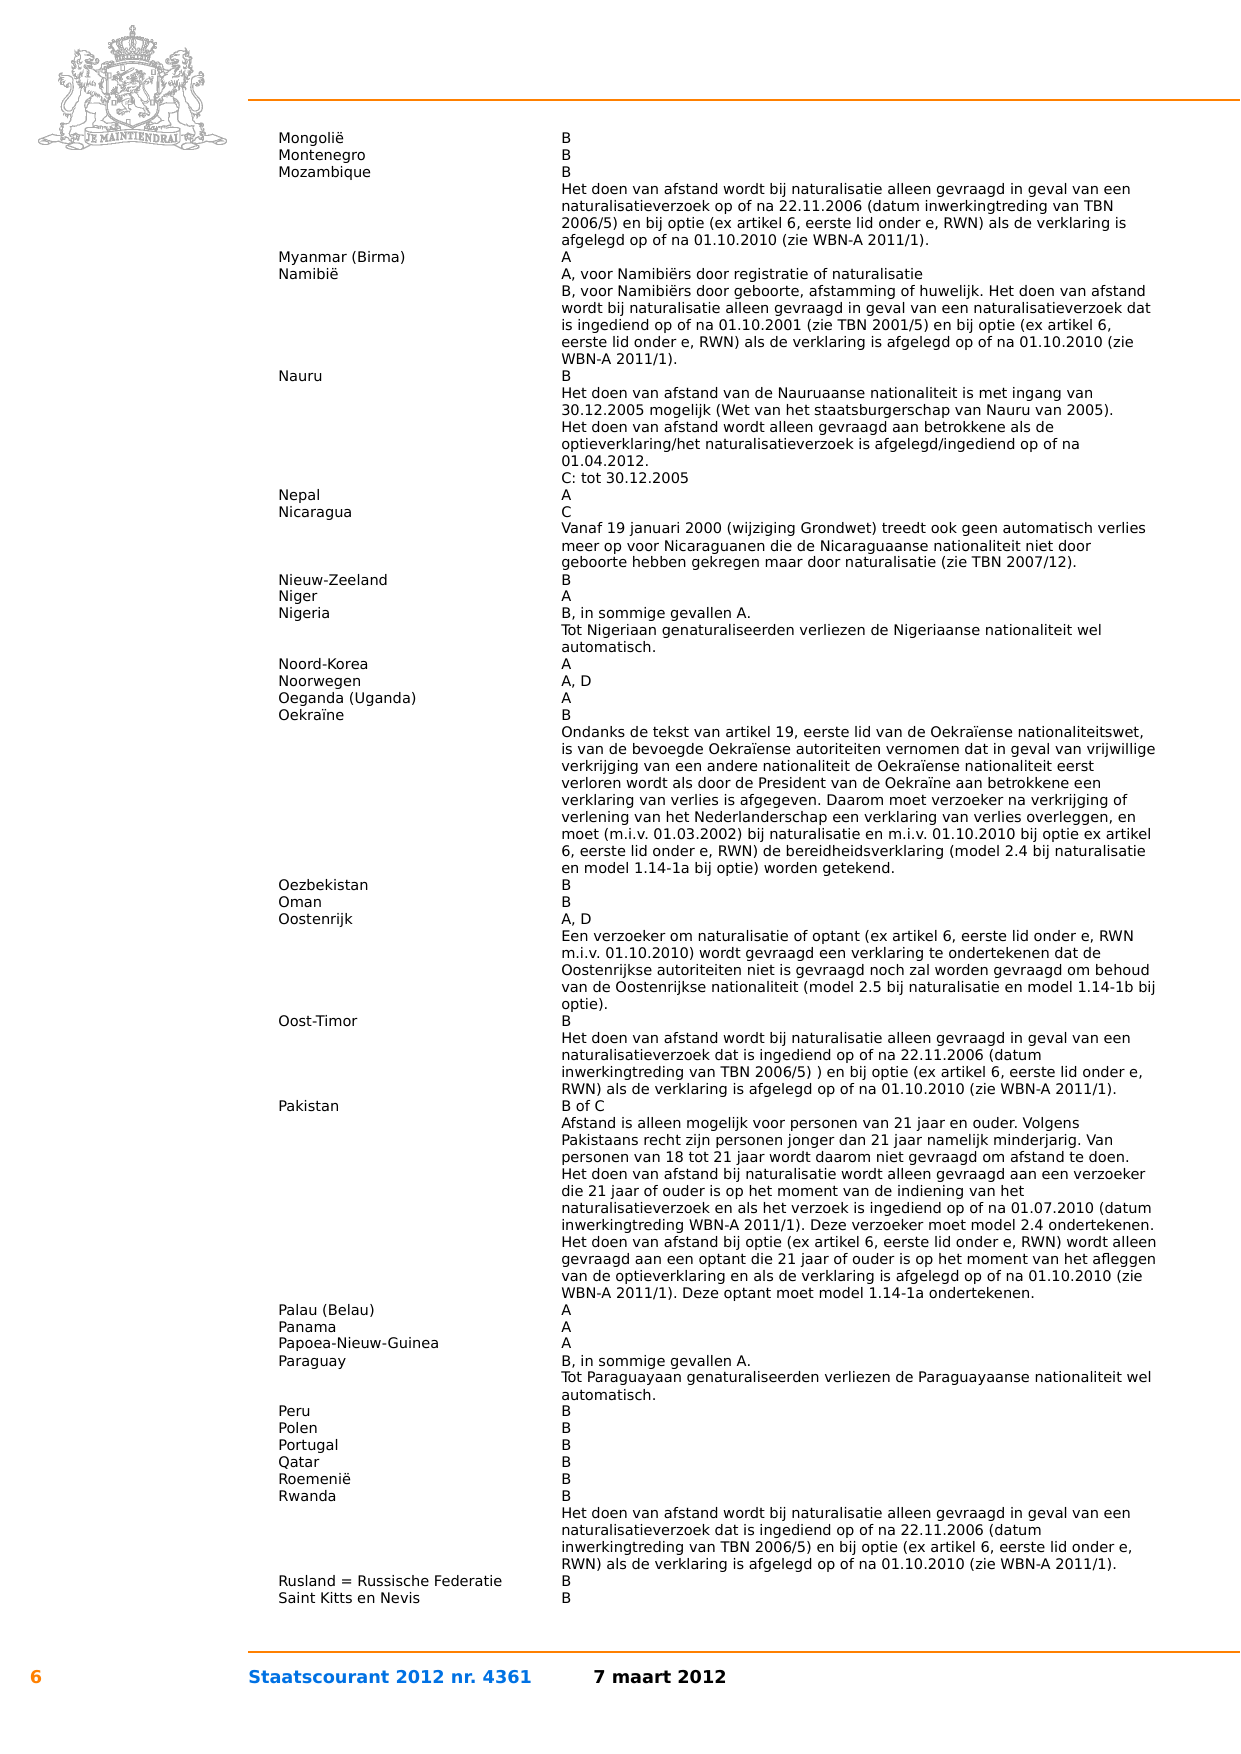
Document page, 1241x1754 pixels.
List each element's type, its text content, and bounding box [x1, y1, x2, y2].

table_cell A [555, 249, 1163, 266]
table_cell B Het doen van afstand wordt bij naturalisatie alleen gevraagd in geval van een naturalisatieverzoek op of na 22.11.2006 (datum inwerkingtreding van TBN 2006/5) en bij optie (ex artikel 6, eerste lid onder e, RWN) als de verklaring is afgelegd op of na 01.10.2010 (zie WBN-A 2011/1). [555, 164, 1163, 249]
table_cell C Vanaf 19 januari 2000 (wijziging Grondwet) treedt ook geen automatisch verlies meer op voor Nicaraguanen die de Nicaraguaanse nationaliteit niet door geboorte hebben gekregen maar door naturalisatie (zie TBN 2007/12). [555, 504, 1163, 571]
table_cell Oostenrijk [278, 911, 555, 1013]
table_cell B [555, 894, 1163, 911]
picture [38, 25, 227, 150]
table_cell B Het doen van afstand wordt bij naturalisatie alleen gevraagd in geval van een naturalisatieverzoek dat is ingediend op of na 22.11.2006 (datum inwerkingtreding van TBN 2006/5) en bij optie (ex artikel 6, eerste lid onder e, RWN) als de verklaring is afgelegd op of na 01.10.2010 (zie WBN-A 2011/1). [555, 1488, 1163, 1573]
table_cell B [555, 1590, 1163, 1607]
table_cell Pakistan [278, 1098, 555, 1301]
table_cell A [555, 588, 1163, 605]
table_cell Papoea-Nieuw-Guinea [278, 1335, 555, 1352]
table_cell Oost-Timor [278, 1013, 555, 1098]
table_cell Oman [278, 894, 555, 911]
table_cell B [555, 1437, 1163, 1454]
table_cell Peru [278, 1403, 555, 1420]
table_cell Nieuw-Zeeland [278, 571, 555, 588]
table_cell Noord-Korea [278, 656, 555, 673]
table_cell Oezbekistan [278, 877, 555, 894]
table_cell A, voor Namibiërs door registratie of naturalisatie B, voor Namibiërs door geboorte, afstamming of huwelijk. Het doen van afstand wordt bij naturalisatie alleen gevraagd in geval van een naturalisatieverzoek dat is ingediend op of na 01.10.2001 (zie TBN 2001/5) en bij optie (ex artikel 6, eerste lid onder e, RWN) als de verklaring is afgelegd op of na 01.10.2010 (zie WBN-A 2011/1). [555, 266, 1163, 368]
table_cell Mozambique [278, 164, 555, 249]
table_cell Saint Kitts en Nevis [278, 1590, 555, 1607]
table_cell A [555, 1319, 1163, 1335]
table_cell Nepal [278, 486, 555, 503]
table_cell Nigeria [278, 605, 555, 656]
table_cell Montenegro [278, 147, 555, 164]
table_cell Rusland = Russische Federatie [278, 1573, 555, 1590]
table_cell Oekraïne [278, 707, 555, 877]
table_cell Niger [278, 588, 555, 605]
table_cell B [555, 130, 1163, 147]
table_cell A [555, 1301, 1163, 1318]
table_cell Palau (Belau) [278, 1301, 555, 1318]
table_cell Rwanda [278, 1488, 555, 1573]
table_cell B [555, 571, 1163, 588]
table_cell Nauru [278, 368, 555, 486]
table_cell B [555, 147, 1163, 164]
table_cell Namibië [278, 266, 555, 368]
table_cell Roemenië [278, 1471, 555, 1488]
table_cell Mongolië [278, 130, 555, 147]
table_cell A, D Een verzoeker om naturalisatie of optant (ex artikel 6, eerste lid onder e, RWN m.i.v. 01.10.2010) wordt gevraagd een verklaring te ondertekenen dat de Oostenrijkse autoriteiten niet is gevraagd noch zal worden gevraagd om behoud van de Oostenrijkse nationaliteit (model 2.5 bij naturalisatie en model 1.14-1b bij optie). [555, 911, 1163, 1013]
table_cell B [555, 1403, 1163, 1420]
table_cell Nicaragua [278, 504, 555, 571]
table_cell A [555, 486, 1163, 503]
table_cell B, in sommige gevallen A. Tot Paraguayaan genaturaliseerden verliezen de Paraguayaanse nationaliteit wel automatisch. [555, 1353, 1163, 1403]
table_cell A [555, 1335, 1163, 1352]
table_cell Qatar [278, 1454, 555, 1471]
table_cell Oeganda (Uganda) [278, 690, 555, 707]
table_cell Paraguay [278, 1353, 555, 1403]
table_cell B of C Afstand is alleen mogelijk voor personen van 21 jaar en ouder. Volgens Pakistaans recht zijn personen jonger dan 21 jaar namelijk minderjarig. Van personen van 18 tot 21 jaar wordt daarom niet gevraagd om afstand te doen. Het doen van afstand bij naturalisatie wordt alleen gevraagd aan een verzoeker die 21 jaar of ouder is op het moment van de indiening van het naturalisatieverzoek en als het verzoek is ingediend op of na 01.07.2010 (datum inwerkingtreding WBN-A 2011/1). Deze verzoeker moet model 2.4 ondertekenen. Het doen van afstand bij optie (ex artikel 6, eerste lid onder e, RWN) wordt alleen gevraagd aan een optant die 21 jaar of ouder is op het moment van het afleggen van de optieverklaring en als de verklaring is afgelegd op of na 01.10.2010 (zie WBN-A 2011/1). Deze optant moet model 1.14-1a ondertekenen. [555, 1098, 1163, 1301]
table_cell Portugal [278, 1437, 555, 1454]
table_cell A [555, 656, 1163, 673]
table_cell B [555, 1471, 1163, 1488]
table_cell B [555, 1420, 1163, 1437]
table_cell B Het doen van afstand van de Nauruaanse nationaliteit is met ingang van 30.12.2005 mogelijk (Wet van het staatsburgerschap van Nauru van 2005). Het doen van afstand wordt alleen gevraagd aan betrokkene als de optieverklaring/het naturalisatieverzoek is afgelegd/ingediend op of na 01.04.2012. C: tot 30.12.2005 [555, 368, 1163, 486]
table_cell B, in sommige gevallen A. Tot Nigeriaan genaturaliseerden verliezen de Nigeriaanse nationaliteit wel automatisch. [555, 605, 1163, 656]
table_cell Myanmar (Birma) [278, 249, 555, 266]
table_cell A [555, 690, 1163, 707]
table_cell B [555, 877, 1163, 894]
table_cell Panama [278, 1319, 555, 1335]
table_cell Polen [278, 1420, 555, 1437]
table_cell B Het doen van afstand wordt bij naturalisatie alleen gevraagd in geval van een naturalisatieverzoek dat is ingediend op of na 22.11.2006 (datum inwerkingtreding van TBN 2006/5) ) en bij optie (ex artikel 6, eerste lid onder e, RWN) als de verklaring is afgelegd op of na 01.10.2010 (zie WBN-A 2011/1). [555, 1013, 1163, 1098]
table_cell Noorwegen [278, 673, 555, 690]
table_cell B [555, 1454, 1163, 1471]
table_cell B Ondanks de tekst van artikel 19, eerste lid van de Oekraïense nationaliteitswet, is van de bevoegde Oekraïense autoriteiten vernomen dat in geval van vrijwillige verkrijging van een andere nationaliteit de Oekraïense nationaliteit eerst verloren wordt als door de President van de Oekraïne aan betrokkene een verklaring van verlies is afgegeven. Daarom moet verzoeker na verkrijging of verlening van het Nederlanderschap een verklaring van verlies overleggen, en moet (m.i.v. 01.03.2002) bij naturalisatie en m.i.v. 01.10.2010 bij optie ex artikel 6, eerste lid onder e, RWN) de bereidheidsverklaring (model 2.4 bij naturalisatie en model 1.14-1a bij optie) worden getekend. [555, 707, 1163, 877]
table_cell A, D [555, 673, 1163, 690]
table_cell B [555, 1573, 1163, 1590]
